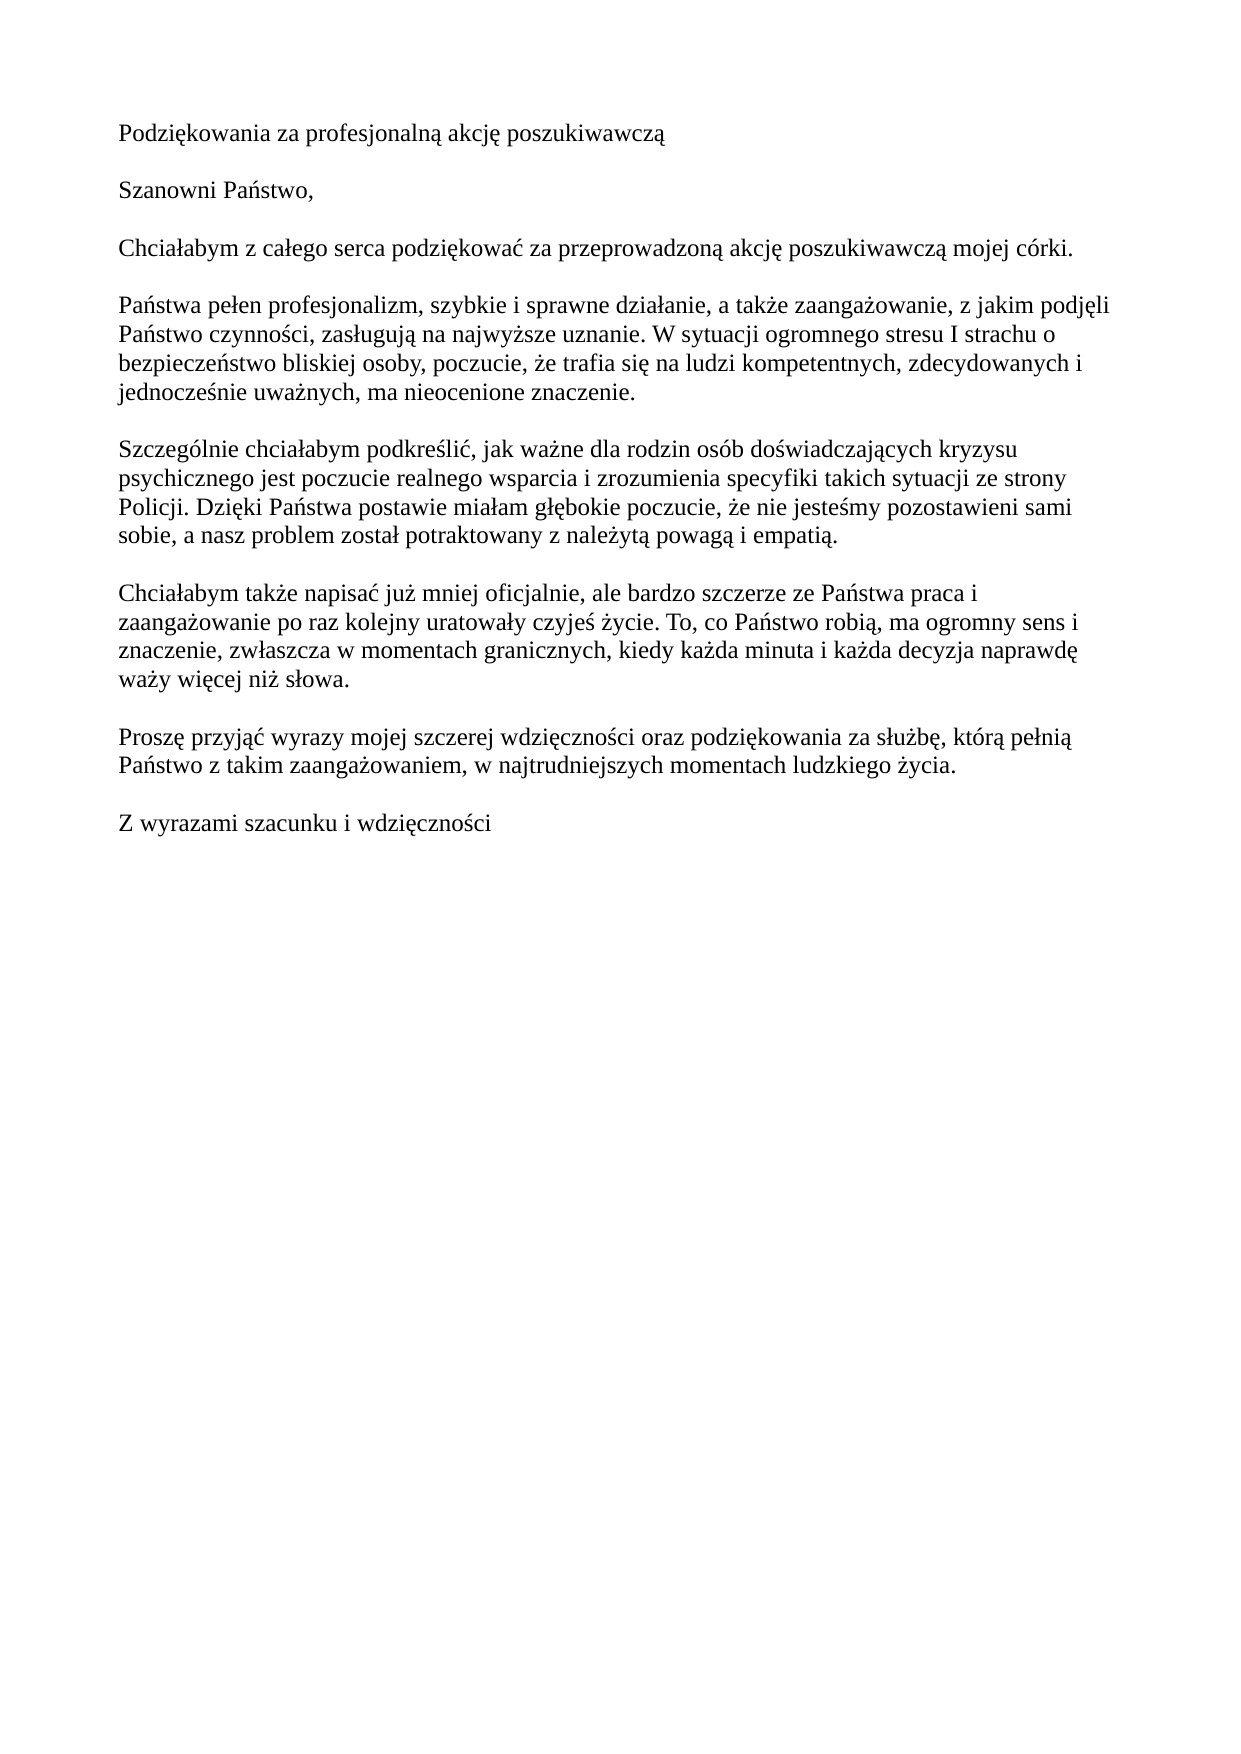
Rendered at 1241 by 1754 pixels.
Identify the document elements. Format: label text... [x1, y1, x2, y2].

text Szanowni Państwo, [118, 176, 1122, 204]
text Państwa pełen profesjonalizm, szybkie i sprawne działanie, a także zaangażowanie, z jakim podjęli Państwo czynności, zasługują na najwyższe uznanie. W sytuacji ogromnego stresu I strachu o bezpieczeństwo bliskiej osoby, poczucie, że trafia się na ludzi kompetentnych, zdecydowanych i jednocześnie uważnych, ma nieocenione znaczenie. [118, 291, 1122, 406]
text Szczególnie chciałabym podkreślić, jak ważne dla rodzin osób doświadczających kryzysu psychicznego jest poczucie realnego wsparcia i zrozumienia specyfiki takich sytuacji ze strony Policji. Dzięki Państwa postawie miałam głębokie poczucie, że nie jesteśmy pozostawieni sami sobie, a nasz problem został potraktowany z należytą powagą i empatią. [118, 434, 1122, 549]
text Chciałabym także napisać już mniej oficjalnie, ale bardzo szczerze ze Państwa praca i zaangażowanie po raz kolejny uratowały czyjeś życie. To, co Państwo robią, ma ogromny sens i znaczenie, zwłaszcza w momentach granicznych, kiedy każda minuta i każda decyzja naprawdę waży więcej niż słowa. [118, 578, 1122, 693]
text Proszę przyjąć wyrazy mojej szczerej wdzięczności oraz podziękowania za służbę, którą pełnią Państwo z takim zaangażowaniem, w najtrudniejszych momentach ludzkiego życia. [118, 722, 1122, 779]
text Chciałabym z całego serca podziękować za przeprowadzoną akcję poszukiwawczą mojej córki. [118, 233, 1122, 262]
text Z wyrazami szacunku i wdzięczności [118, 808, 1122, 837]
text Podziękowania za profesjonalną akcję poszukiwawczą [118, 118, 1122, 147]
